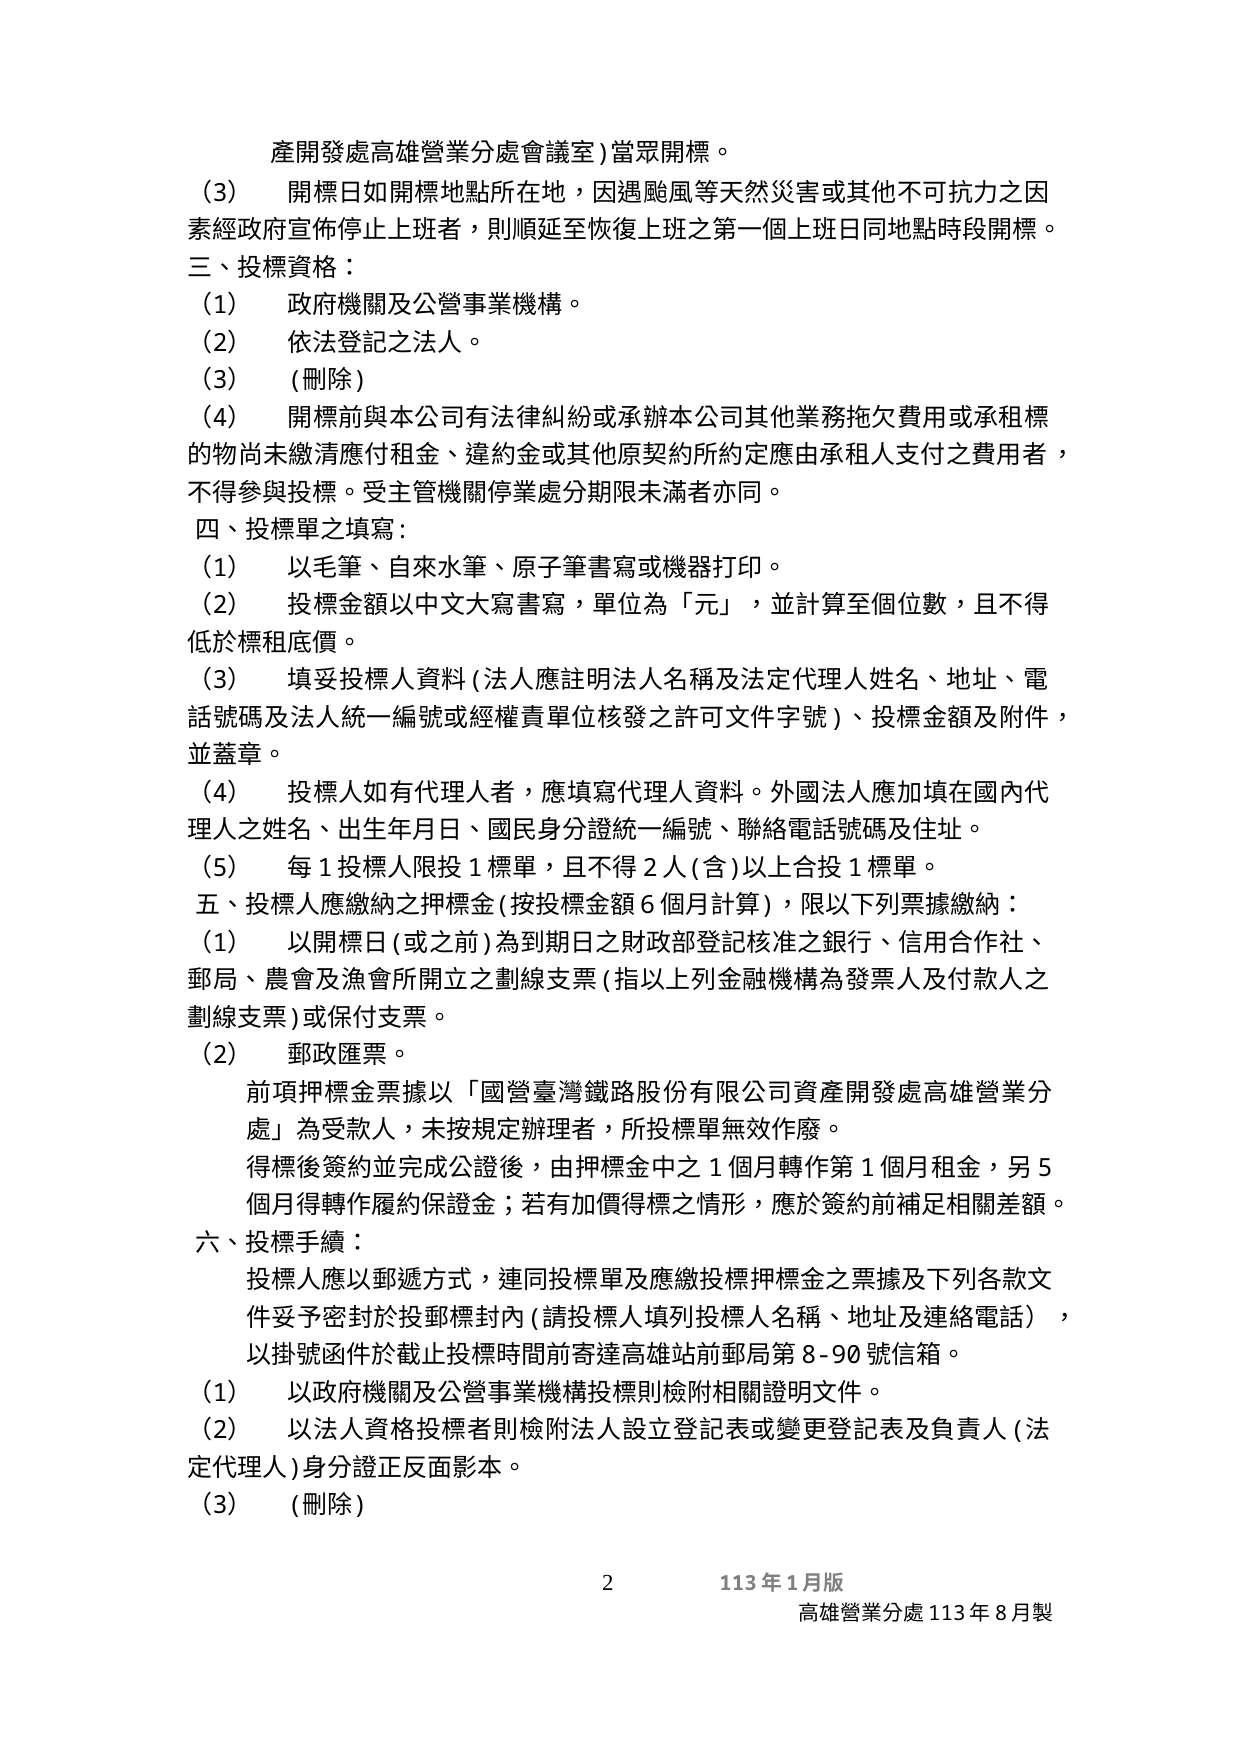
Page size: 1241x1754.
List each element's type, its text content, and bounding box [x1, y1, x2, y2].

list 開標日如開標地點所在地，因遇颱風等天然災害或其他不可抗力之因素經政府宣佈停止上班者，則順延至恢復上班之第一個上班日同地點時段開標。 [187, 171, 1051, 246]
text 產開發處高雄營業分處會議室)當眾開標。 [271, 108, 1053, 171]
list 以政府機關及公營事業機構投標則檢附相關證明文件。 [187, 1371, 1051, 1408]
list 以毛筆、自來水筆、原子筆書寫或機器打印。 [187, 546, 1051, 583]
text 前項押標金票據以「國營臺灣鐵路股份有限公司資產開發處高雄營業分處」為受款人，未按規定辦理者，所投標單無效作廢。 [246, 1071, 1053, 1146]
list 開標前與本公司有法律糾紛或承辦本公司其他業務拖欠費用或承租標的物尚未繳清應付租金、違約金或其他原契約所約定應由承租人支付之費用者，不得參與投標。受主管機關停業處分期限未滿者亦同。 [187, 396, 1051, 508]
text 三、投標資格： [187, 246, 1053, 283]
list 郵政匯票。 [187, 1033, 1051, 1071]
list 填妥投標人資料(法人應註明法人名稱及法定代理人姓名、地址、電話號碼及法人統一編號或經權責單位核發之許可文件字號)、投標金額及附件，並蓋章。 [187, 658, 1051, 771]
list (刪除) [187, 1483, 1051, 1521]
text 六、投標手續： [195, 1221, 1053, 1258]
list 以開標日(或之前)為到期日之財政部登記核准之銀行、信用合作社、郵局、農會及漁會所開立之劃線支票(指以上列金融機構為發票人及付款人之劃線支票)或保付支票。 [187, 921, 1051, 1033]
list 政府機關及公營事業機構。 [187, 283, 1051, 321]
list (刪除) [187, 358, 1051, 396]
list 依法登記之法人。 [187, 321, 1051, 358]
list 每1投標人限投1標單，且不得2人(含)以上合投1標單。 [187, 846, 1051, 883]
list 投標金額以中文大寫書寫，單位為「元」，並計算至個位數，且不得低於標租底價。 [187, 583, 1051, 658]
text 四、投標單之填寫: [195, 508, 1053, 546]
text 投標人應以郵遞方式，連同投標單及應繳投標押標金之票據及下列各款文件妥予密封於投郵標封內(請投標人填列投標人名稱、地址及連絡電話），以掛號函件於截止投標時間前寄達高雄站前郵局第8-90號信箱。 [246, 1258, 1053, 1371]
text 得標後簽約並完成公證後，由押標金中之1個月轉作第1個月租金，另5個月得轉作履約保證金；若有加價得標之情形，應於簽約前補足相關差額。 [246, 1146, 1053, 1221]
list 投標人如有代理人者，應填寫代理人資料。外國法人應加填在國內代理人之姓名、出生年月日、國民身分證統一編號、聯絡電話號碼及住址。 [187, 771, 1051, 846]
text 五、投標人應繳納之押標金(按投標金額6個月計算)，限以下列票據繳納： [195, 883, 1053, 921]
list 以法人資格投標者則檢附法人設立登記表或變更登記表及負責人(法定代理人)身分證正反面影本。 [187, 1408, 1051, 1483]
